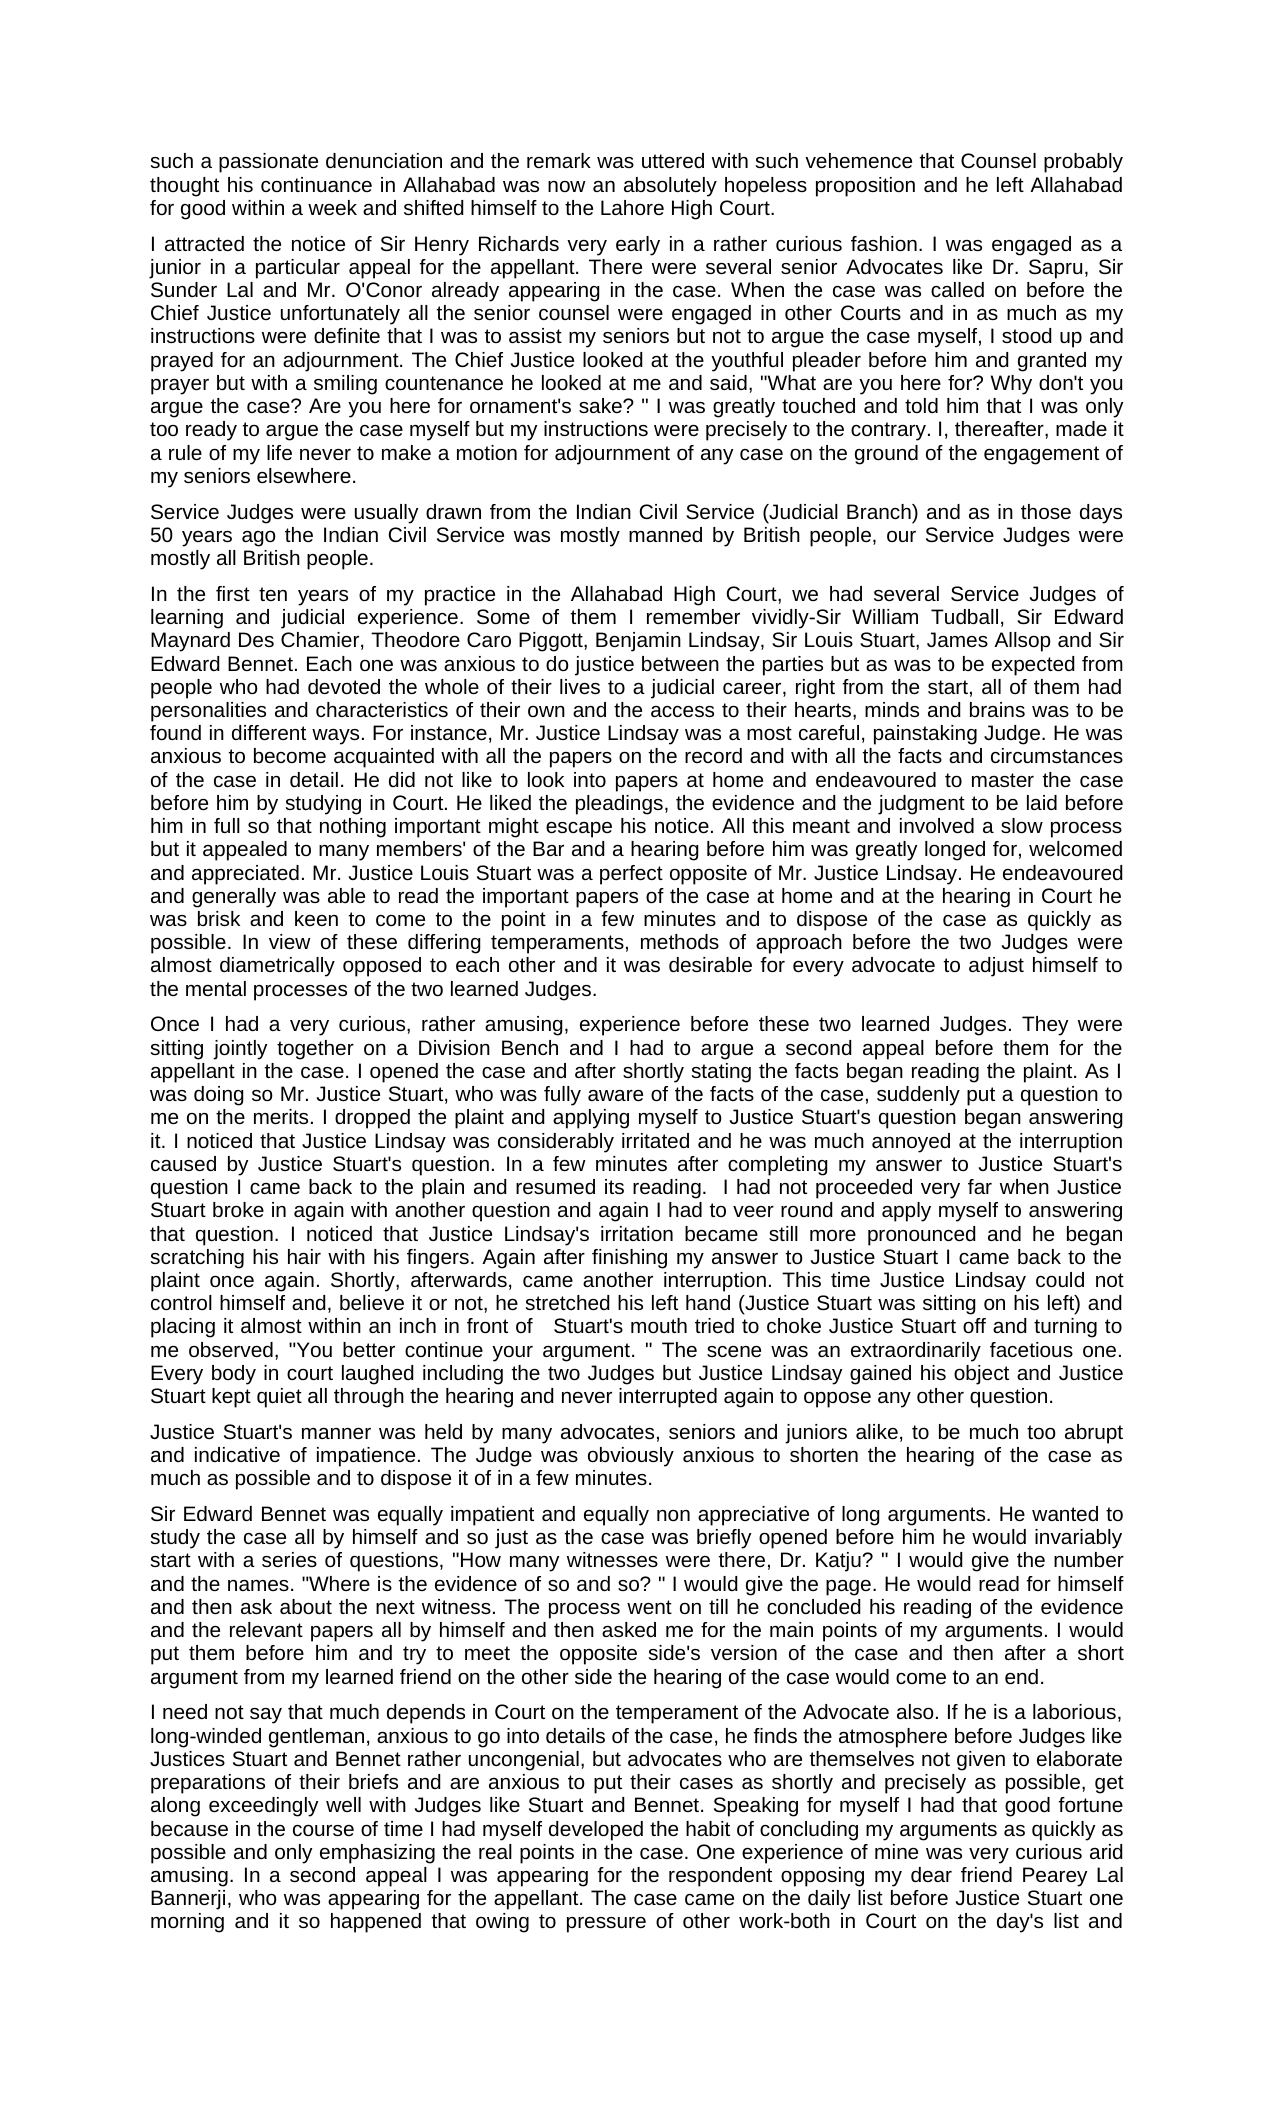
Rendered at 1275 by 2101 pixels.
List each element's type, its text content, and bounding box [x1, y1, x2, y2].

text I attracted the notice of Sir Henry Richards very early in a rather curious fashion. I was engaged as a junior in a particular appeal for the appellant. There were several senior Advocates like Dr. Sapru, Sir Sunder Lal and Mr. O'Conor already appearing in the case. When the case was called on before the Chief Justice unfortunately all the senior counsel were engaged in other Courts and in as much as my instructions were definite that I was to assist my seniors but not to argue the case myself, I stood up and prayed for an adjournment. The Chief Justice looked at the youthful pleader before him and granted my prayer but with a smiling countenance he looked at me and said, "What are you here for? Why don't you argue the case? Are you here for ornament's sake? " I was greatly touched and told him that I was only too ready to argue the case myself but my instructions were precisely to the contrary. I, thereafter, made it a rule of my life never to make a motion for adjournment of any case on the ground of the engagement of my seniors elsewhere. [150, 232, 1125, 488]
text Service Judges were usually drawn from the Indian Civil Service (Judicial Branch) and as in those days 50 years ago the Indian Civil Service was mostly manned by British people, our Service Judges were mostly all British people. [150, 500, 1125, 570]
text Justice Stuart's manner was held by many advocates, seniors and juniors alike, to be much too abrupt and indicative of impatience. The Judge was obviously anxious to shorten the hearing of the case as much as possible and to dispose it of in a few minutes. [150, 1420, 1125, 1490]
text such a passionate denunciation and the remark was uttered with such vehemence that Counsel probably thought his continuance in Allahabad was now an absolutely hopeless proposition and he left Allahabad for good within a week and shifted himself to the Lahore High Court. [150, 150, 1125, 220]
text I need not say that much depends in Court on the temperament of the Advocate also. If he is a laborious, long-winded gentleman, anxious to go into details of the case, he finds the atmosphere before Judges like Justices Stuart and Bennet rather uncongenial, but advocates who are themselves not given to elaborate preparations of their briefs and are anxious to put their cases as shortly and precisely as possible, get along exceedingly well with Judges like Stuart and Bennet. Speaking for myself I had that good fortune because in the course of time I had myself developed the habit of concluding my arguments as quickly as possible and only emphasizing the real points in the case. One experience of mine was very curious arid amusing. In a second appeal I was appearing for the respondent opposing my dear friend Pearey Lal Bannerji, who was appearing for the appellant. The case came on the daily list before Justice Stuart one morning and it so happened that owing to pressure of other work-both in Court on the day's list and [150, 1701, 1125, 1933]
text Once I had a very curious, rather amusing, experience before these two learned Judges. They were sitting jointly together on a Division Bench and I had to argue a second appeal before them for the appellant in the case. I opened the case and after shortly stating the facts began reading the plaint. As I was doing so Mr. Justice Stuart, who was fully aware of the facts of the case, suddenly put a question to me on the merits. I dropped the plaint and applying myself to Justice Stuart's question began answering it. I noticed that Justice Lindsay was considerably irritated and he was much annoyed at the interruption caused by Justice Stuart's question. In a few minutes after completing my answer to Justice Stuart's question I came back to the plain and resumed its reading. I had not proceeded very far when Justice Stuart broke in again with another question and again I had to veer round and apply myself to answering that question. I noticed that Justice Lindsay's irritation became still more pronounced and he began scratching his hair with his fingers. Again after finishing my answer to Justice Stuart I came back to the plaint once again. Shortly, afterwards, came another interruption. This time Justice Lindsay could not control himself and, believe it or not, he stretched his left hand (Justice Stuart was sitting on his left) and placing it almost within an inch in front of Stuart's mouth tried to choke Justice Stuart off and turning to me observed, "You better continue your argument. " The scene was an extraordinarily facetious one. Every body in court laughed including the two Judges but Justice Lindsay gained his object and Justice Stuart kept quiet all through the hearing and never interrupted again to oppose any other question. [150, 1013, 1125, 1408]
text In the first ten years of my practice in the Allahabad High Court, we had several Service Judges of learning and judicial experience. Some of them I remember vividly-Sir William Tudball, Sir Edward Maynard Des Chamier, Theodore Caro Piggott, Benjamin Lindsay, Sir Louis Stuart, James Allsop and Sir Edward Bennet. Each one was anxious to do justice between the parties but as was to be expected from people who had devoted the whole of their lives to a judicial career, right from the start, all of them had personalities and characteristics of their own and the access to their hearts, minds and brains was to be found in different ways. For instance, Mr. Justice Lindsay was a most careful, painstaking Judge. He was anxious to become acquainted with all the papers on the record and with all the facts and circumstances of the case in detail. He did not like to look into papers at home and endeavoured to master the case before him by studying in Court. He liked the pleadings, the evidence and the judgment to be laid before him in full so that nothing important might escape his notice. All this meant and involved a slow process but it appealed to many members' of the Bar and a hearing before him was greatly longed for, welcomed and appreciated. Mr. Justice Louis Stuart was a perfect opposite of Mr. Justice Lindsay. He endeavoured and generally was able to read the important papers of the case at home and at the hearing in Court he was brisk and keen to come to the point in a few minutes and to dispose of the case as quickly as possible. In view of these differing temperaments, methods of approach before the two Judges were almost diametrically opposed to each other and it was desirable for every advocate to adjust himself to the mental processes of the two learned Judges. [150, 582, 1125, 1001]
text Sir Edward Bennet was equally impatient and equally non appreciative of long arguments. He wanted to study the case all by himself and so just as the case was briefly opened before him he would invariably start with a series of questions, "How many witnesses were there, Dr. Katju? " I would give the number and the names. "Where is the evidence of so and so? " I would give the page. He would read for himself and then ask about the next witness. The process went on till he concluded his reading of the evidence and the relevant papers all by himself and then asked me for the main points of my arguments. I would put them before him and try to meet the opposite side's version of the case and then after a short argument from my learned friend on the other side the hearing of the case would come to an end. [150, 1503, 1125, 1688]
